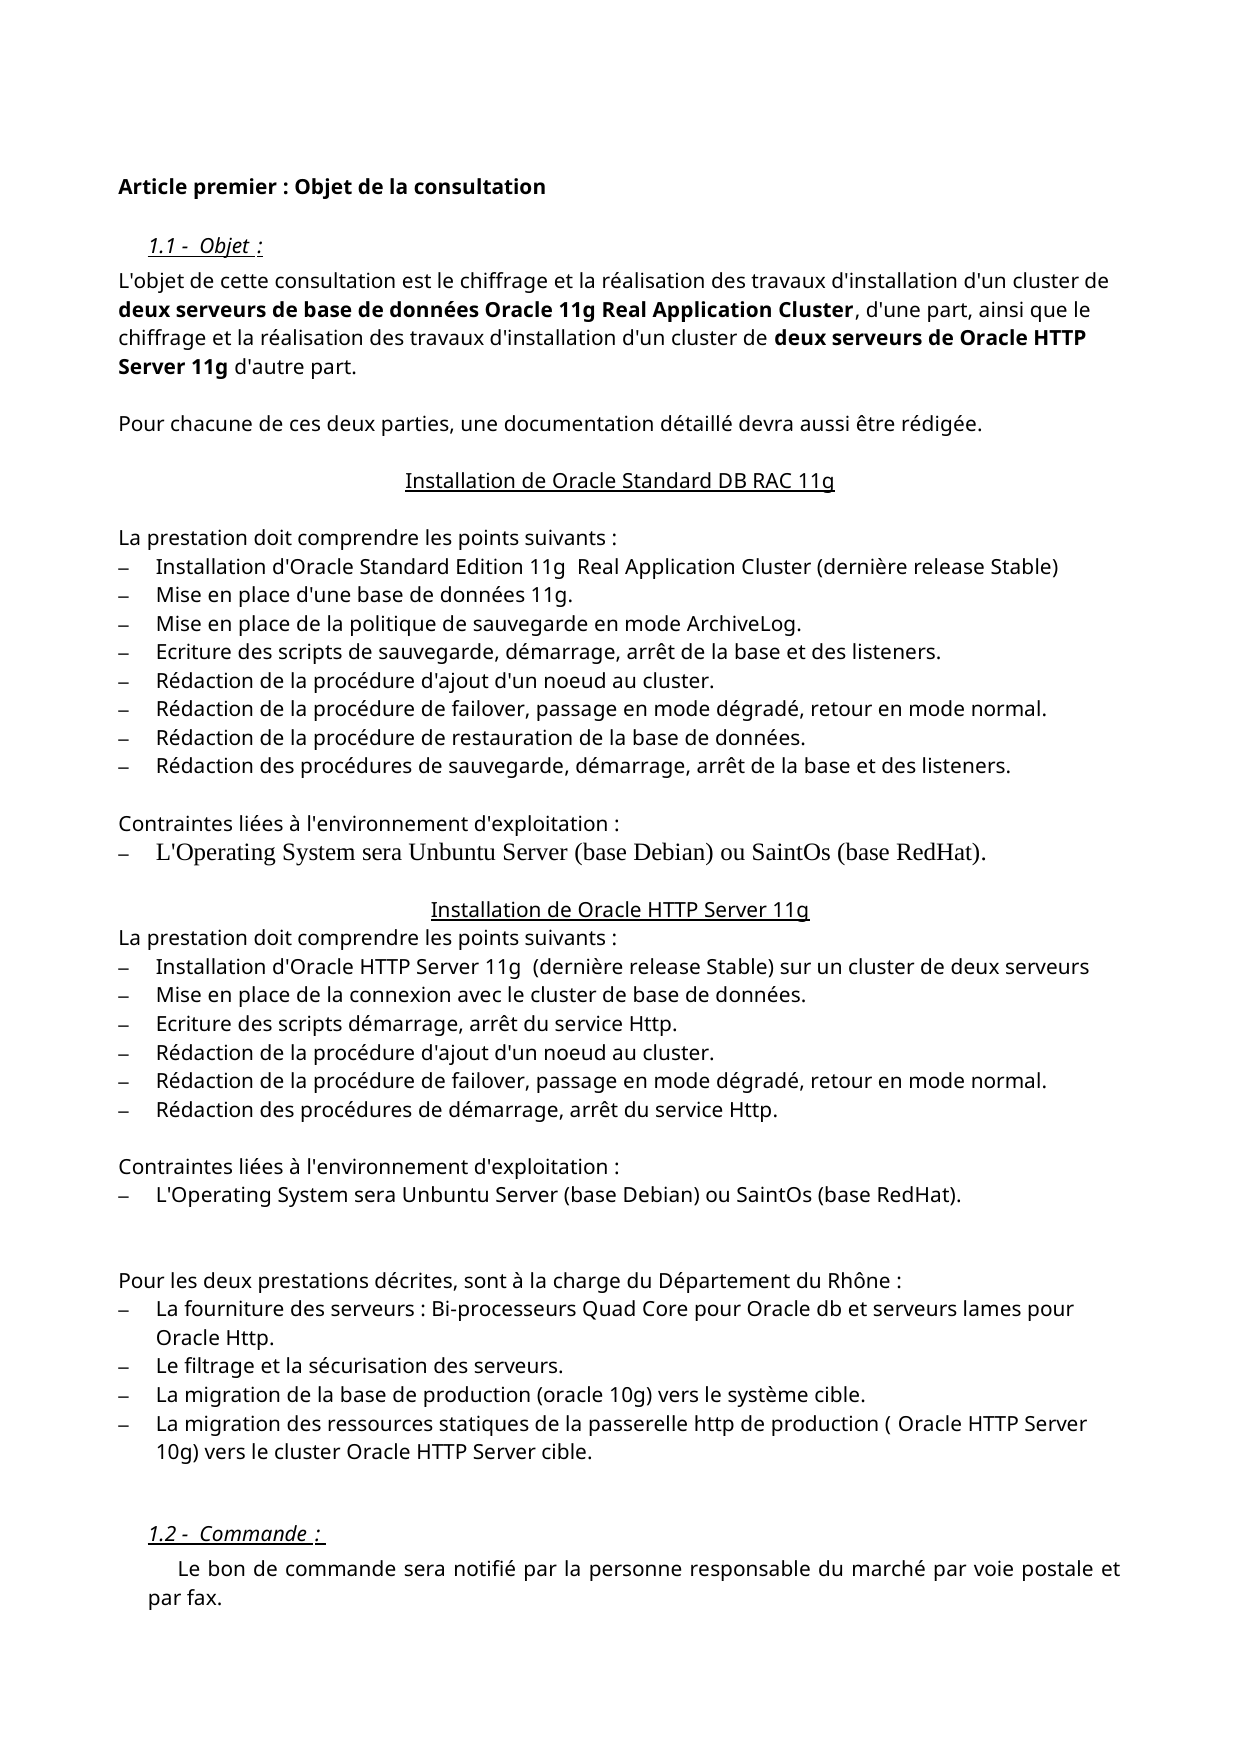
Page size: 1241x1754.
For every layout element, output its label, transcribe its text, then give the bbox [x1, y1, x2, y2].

list Mise en place de la politique de sauvegarde en mode ArchiveLog. [118, 609, 1122, 637]
list Mise en place d'une base de données 11g. [118, 580, 1122, 609]
list La migration des ressources statiques de la passerelle http de production ( Oracle HTTP Server 10g) vers le cluster Oracle HTTP Server cible. [118, 1408, 1122, 1466]
list Rédaction de la procédure d'ajout d'un noeud au cluster. [118, 1037, 1122, 1066]
text Pour les deux prestations décrites, sont à la charge du Département du Rhône : [118, 1266, 1122, 1294]
list Rédaction de la procédure de restauration de la base de données. [118, 723, 1122, 751]
list Mise en place de la connexion avec le cluster de base de données. [118, 980, 1122, 1009]
list Installation d'Oracle Standard Edition 11g Real Application Cluster (dernière release Stable) [118, 552, 1122, 580]
text Contraintes liées à l'environnement d'exploitation : [118, 808, 1122, 837]
list Ecriture des scripts démarrage, arrêt du service Http. [118, 1009, 1122, 1037]
subtitle 1.2 - Commande : [148, 1519, 1122, 1548]
list L'Operating System sera Unbuntu Server (base Debian) ou SaintOs (base RedHat). [118, 1180, 1122, 1209]
text La prestation doit comprendre les points suivants : [118, 923, 1122, 952]
list L'Operating System sera Unbuntu Server (base Debian) ou SaintOs (base RedHat). [118, 837, 1122, 866]
list Rédaction des procédures de démarrage, arrêt du service Http. [118, 1094, 1122, 1123]
list Installation d'Oracle HTTP Server 11g (dernière release Stable) sur un cluster de deux serveurs [118, 952, 1122, 980]
list Rédaction de la procédure d'ajout d'un noeud au cluster. [118, 666, 1122, 694]
list La migration de la base de production (oracle 10g) vers le système cible. [118, 1380, 1122, 1408]
text La prestation doit comprendre les points suivants : [118, 523, 1122, 552]
text Pour chacune de ces deux parties, une documentation détaillé devra aussi être rédigée. [118, 409, 1122, 437]
subtitle Article premier : Objet de la consultation [118, 172, 1122, 200]
list Rédaction de la procédure de failover, passage en mode dégradé, retour en mode normal. [118, 1066, 1122, 1094]
text Installation de Oracle HTTP Server 11g [118, 895, 1122, 923]
text L'objet de cette consultation est le chiffrage et la réalisation des travaux d'installation d'un cluster de deux serveurs de base de données Oracle 11g Real Application Cluster, d'une part, ainsi que le chiffrage et la réalisation des travaux d'installation d'un cluster de deux serveurs de Oracle HTTP Server 11g d'autre part. [118, 266, 1122, 380]
text Le bon de commande sera notifié par la personne responsable du marché par voie postale et par fax. [148, 1554, 1122, 1611]
subtitle 1.1 - Objet : [148, 231, 1122, 260]
list Ecriture des scripts de sauvegarde, démarrage, arrêt de la base et des listeners. [118, 637, 1122, 666]
list Le filtrage et la sécurisation des serveurs. [118, 1351, 1122, 1380]
list Rédaction de la procédure de failover, passage en mode dégradé, retour en mode normal. [118, 694, 1122, 723]
list La fourniture des serveurs : Bi-processeurs Quad Core pour Oracle db et serveurs lames pour Oracle Http. [118, 1294, 1122, 1351]
text Installation de Oracle Standard DB RAC 11g [118, 466, 1122, 494]
list Rédaction des procédures de sauvegarde, démarrage, arrêt de la base et des listeners. [118, 751, 1122, 780]
text Contraintes liées à l'environnement d'exploitation : [118, 1152, 1122, 1180]
